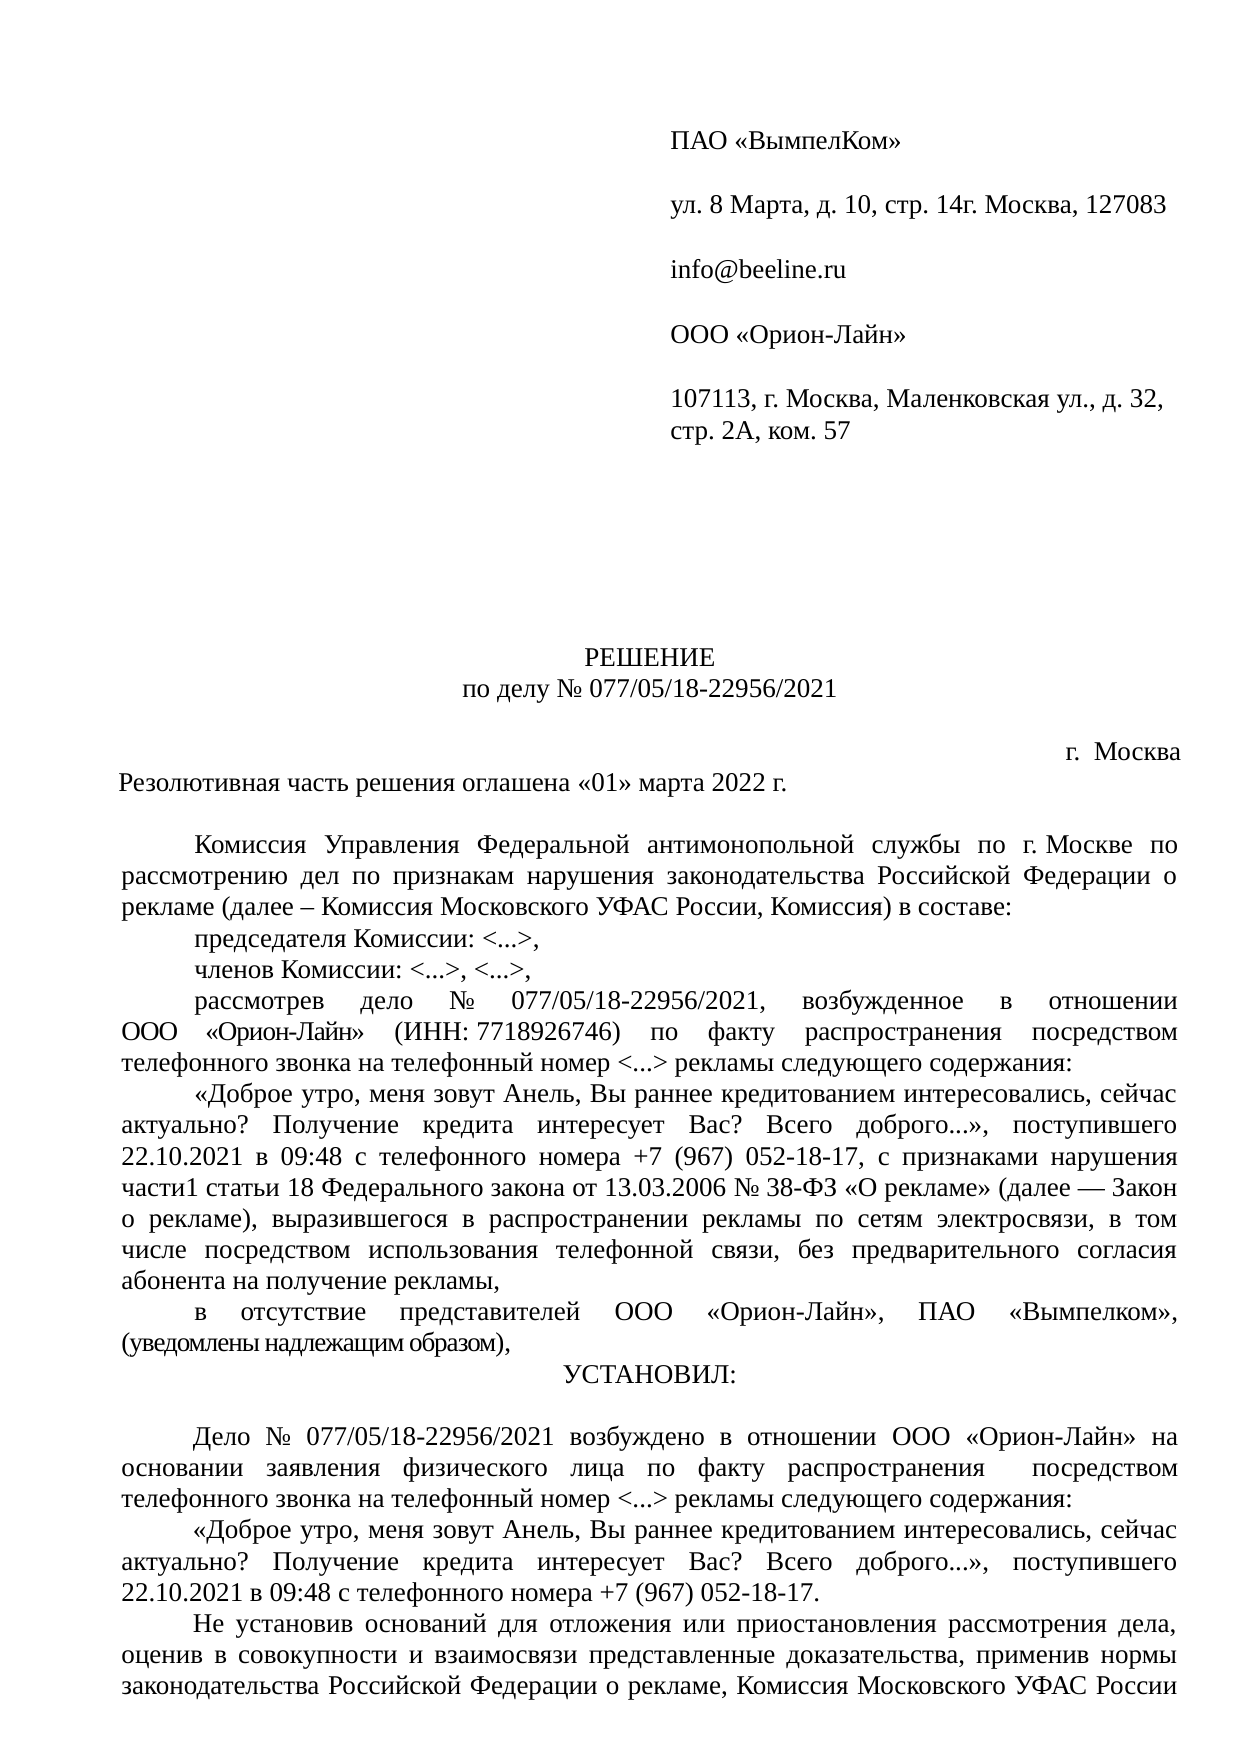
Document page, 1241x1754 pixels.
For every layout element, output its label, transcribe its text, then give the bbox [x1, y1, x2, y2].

text по делу № 077/05/18-22956/2021 [121, 672, 1178, 704]
text членов Комиссии: <...>, <...>, [121, 953, 1178, 984]
text РЕШЕНИЕ [121, 641, 1178, 672]
text Дело № 077/05/18-22956/2021 возбуждено в отношении ООО «Орион-Лайн» на основании заявления физического лица по факту распространения посредством телефонного звонка на телефонный номер <...> рекламы следующего содержания: [121, 1420, 1178, 1513]
text рассмотрев дело № 077/05/18-22956/2021, возбужденное в отношении ООО «Орион-Лайн» (ИНН: 7718926746) по факту распространения посредством телефонного звонка на телефонный номер <...> рекламы следующего содержания: [121, 984, 1178, 1077]
text г. Москва [118, 735, 1181, 766]
text «Доброе утро, меня зовут Анель, Вы раннее кредитованием интересовались, сейчас актуально? Получение кредита интересует Вас? Всего доброго...», поступившего 22.10.2021 в 09:48 с телефонного номера +7 (967) 052-18-17. [121, 1513, 1178, 1607]
text в отсутствие представителей ООО «Орион-Лайн», ПАО «Вымпелком», (уведомлены надлежащим образом), [121, 1295, 1178, 1358]
text председателя Комиссии: <...>, [121, 922, 1178, 953]
text Комиссия Управления Федеральной антимонопольной службы по г. Москве по рассмотрению дел по признакам нарушения законодательства Российской Федерации о рекламе (далее – Комиссия Московского УФАС России, Комиссия) в составе: [121, 828, 1178, 922]
text УСТАНОВИЛ: [121, 1358, 1178, 1389]
text Резолютивная часть решения оглашена «01» марта 2022 г. [118, 766, 1181, 797]
text Не установив оснований для отложения или приостановления рассмотрения дела, оценив в совокупности и взаимосвязи представленные доказательства, применив нормы законодательства Российской Федерации о рекламе, Комиссия Московского УФАС России [121, 1607, 1178, 1700]
text «Доброе утро, меня зовут Анель, Вы раннее кредитованием интересовались, сейчас актуально? Получение кредита интересует Вас? Всего доброго...», поступившего 22.10.2021 в 09:48 с телефонного номера +7 (967) 052-18-17, с признаками нарушения части1 статьи 18 Федерального закона от 13.03.2006 № 38-ФЗ «О рекламе» (далее — Закон о рекламе), выразившегося в распространении рекламы по сетям электросвязи, в том числе посредством использования телефонной связи, без предварительного согласия абонента на получение рекламы, [121, 1077, 1178, 1295]
table_header ПАО «ВымпелКом» ул. 8 Марта, д. 10, стр. 14г. Москва, 127083 info@beeline.ru ООО «Орион-Лайн» 107113, г. Москва, Маленковская ул., д. 32, стр. 2А, ком. 57 [664, 118, 1181, 555]
